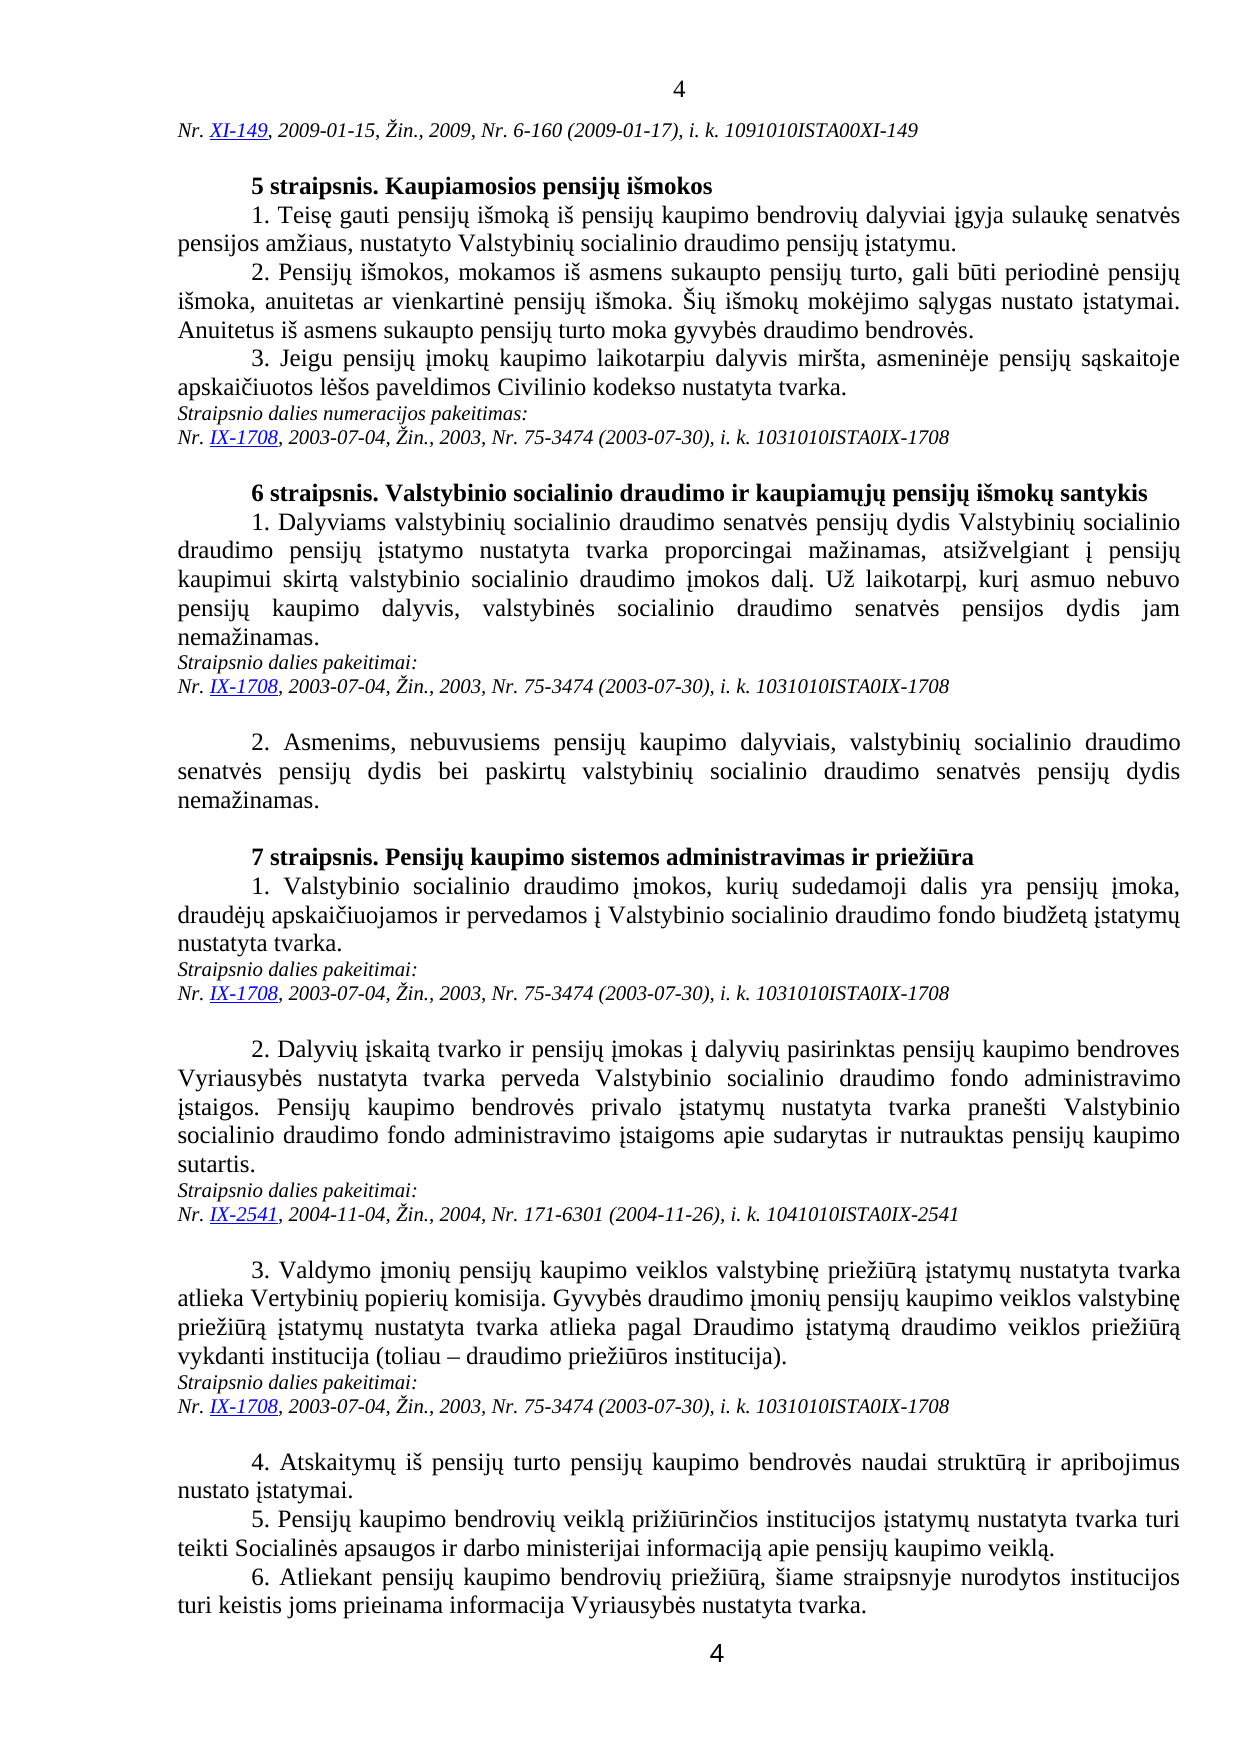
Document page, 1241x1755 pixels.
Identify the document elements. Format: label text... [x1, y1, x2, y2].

text Straipsnio dalies pakeitimai: [177, 957, 1181, 981]
text 3. Valdymo įmonių pensijų kaupimo veiklos valstybinę priežiūrą įstatymų nustatyta tvarka atlieka Vertybinių popierių komisija. Gyvybės draudimo įmonių pensijų kaupimo veiklos valstybinę priežiūrą įstatymų nustatyta tvarka atlieka pagal Draudimo įstatymą draudimo veiklos priežiūrą vykdanti institucija (toliau – draudimo priežiūros institucija). [177, 1255, 1181, 1370]
text Nr. IX-1708, 2003-07-04, Žin., 2003, Nr. 75-3474 (2003-07-30), i. k. 1031010ISTA0IX-1708 [177, 674, 1181, 698]
text Nr. IX-1708, 2003-07-04, Žin., 2003, Nr. 75-3474 (2003-07-30), i. k. 1031010ISTA0IX-1708 [177, 981, 1181, 1005]
text 1. Teisę gauti pensijų išmoką iš pensijų kaupimo bendrovių dalyviai įgyja sulaukę senatvės pensijos amžiaus, nustatyto Valstybinių socialinio draudimo pensijų įstatymu. [177, 200, 1181, 257]
text 1. Valstybinio socialinio draudimo įmokos, kurių sudedamoji dalis yra pensijų įmoka, draudėjų apskaičiuojamos ir pervedamos į Valstybinio socialinio draudimo fondo biudžetą įstatymų nustatyta tvarka. [177, 871, 1181, 957]
text Straipsnio dalies pakeitimai: [177, 1178, 1181, 1202]
text 4. Atskaitymų iš pensijų turto pensijų kaupimo bendrovės naudai struktūrą ir apribojimus nustato įstatymai. [177, 1447, 1181, 1504]
text 7 straipsnis. Pensijų kaupimo sistemos administravimas ir priežiūra [177, 842, 1181, 871]
text 3. Jeigu pensijų įmokų kaupimo laikotarpiu dalyvis miršta, asmeninėje pensijų sąskaitoje apskaičiuotos lėšos paveldimos Civilinio kodekso nustatyta tvarka. [177, 343, 1181, 401]
text 1. Dalyviams valstybinių socialinio draudimo senatvės pensijų dydis Valstybinių socialinio draudimo pensijų įstatymo nustatyta tvarka proporcingai mažinamas, atsižvelgiant į pensijų kaupimui skirtą valstybinio socialinio draudimo įmokos dalį. Už laikotarpį, kurį asmuo nebuvo pensijų kaupimo dalyvis, valstybinės socialinio draudimo senatvės pensijos dydis jam nemažinamas. [177, 507, 1181, 650]
text Straipsnio dalies pakeitimai: [177, 650, 1181, 674]
text 6 straipsnis. Valstybinio socialinio draudimo ir kaupiamųjų pensijų išmokų santykis [251, 478, 1181, 507]
text 2. Asmenims, nebuvusiems pensijų kaupimo dalyviais, valstybinių socialinio draudimo senatvės pensijų dydis bei paskirtų valstybinių socialinio draudimo senatvės pensijų dydis nemažinamas. [177, 727, 1181, 813]
text Straipsnio dalies pakeitimai: [177, 1370, 1181, 1394]
text 2. Dalyvių įskaitą tvarko ir pensijų įmokas į dalyvių pasirinktas pensijų kaupimo bendroves Vyriausybės nustatyta tvarka perveda Valstybinio socialinio draudimo fondo administravimo įstaigos. Pensijų kaupimo bendrovės privalo įstatymų nustatyta tvarka pranešti Valstybinio socialinio draudimo fondo administravimo įstaigoms apie sudarytas ir nutrauktas pensijų kaupimo sutartis. [177, 1034, 1181, 1178]
text 2. Pensijų išmokos, mokamos iš asmens sukaupto pensijų turto, gali būti periodinė pensijų išmoka, anuitetas ar vienkartinė pensijų išmoka. Šių išmokų mokėjimo sąlygas nustato įstatymai. Anuitetus iš asmens sukaupto pensijų turto moka gyvybės draudimo bendrovės. [177, 257, 1181, 343]
text Nr. XI-149, 2009-01-15, Žin., 2009, Nr. 6-160 (2009-01-17), i. k. 1091010ISTA00XI-149 [177, 118, 1181, 142]
text Nr. IX-2541, 2004-11-04, Žin., 2004, Nr. 171-6301 (2004-11-26), i. k. 1041010ISTA0IX-2541 [177, 1202, 1181, 1226]
text 5 straipsnis. Kaupiamosios pensijų išmokos [177, 171, 1181, 200]
text Nr. IX-1708, 2003-07-04, Žin., 2003, Nr. 75-3474 (2003-07-30), i. k. 1031010ISTA0IX-1708 [177, 1394, 1181, 1418]
text Straipsnio dalies numeracijos pakeitimas: [177, 401, 1181, 425]
text Nr. IX-1708, 2003-07-04, Žin., 2003, Nr. 75-3474 (2003-07-30), i. k. 1031010ISTA0IX-1708 [177, 425, 1181, 449]
text 5. Pensijų kaupimo bendrovių veiklą prižiūrinčios institucijos įstatymų nustatyta tvarka turi teikti Socialinės apsaugos ir darbo ministerijai informaciją apie pensijų kaupimo veiklą. [177, 1504, 1181, 1562]
text 6. Atliekant pensijų kaupimo bendrovių priežiūrą, šiame straipsnyje nurodytos institucijos turi keistis joms prieinama informacija Vyriausybės nustatyta tvarka. [177, 1562, 1181, 1619]
